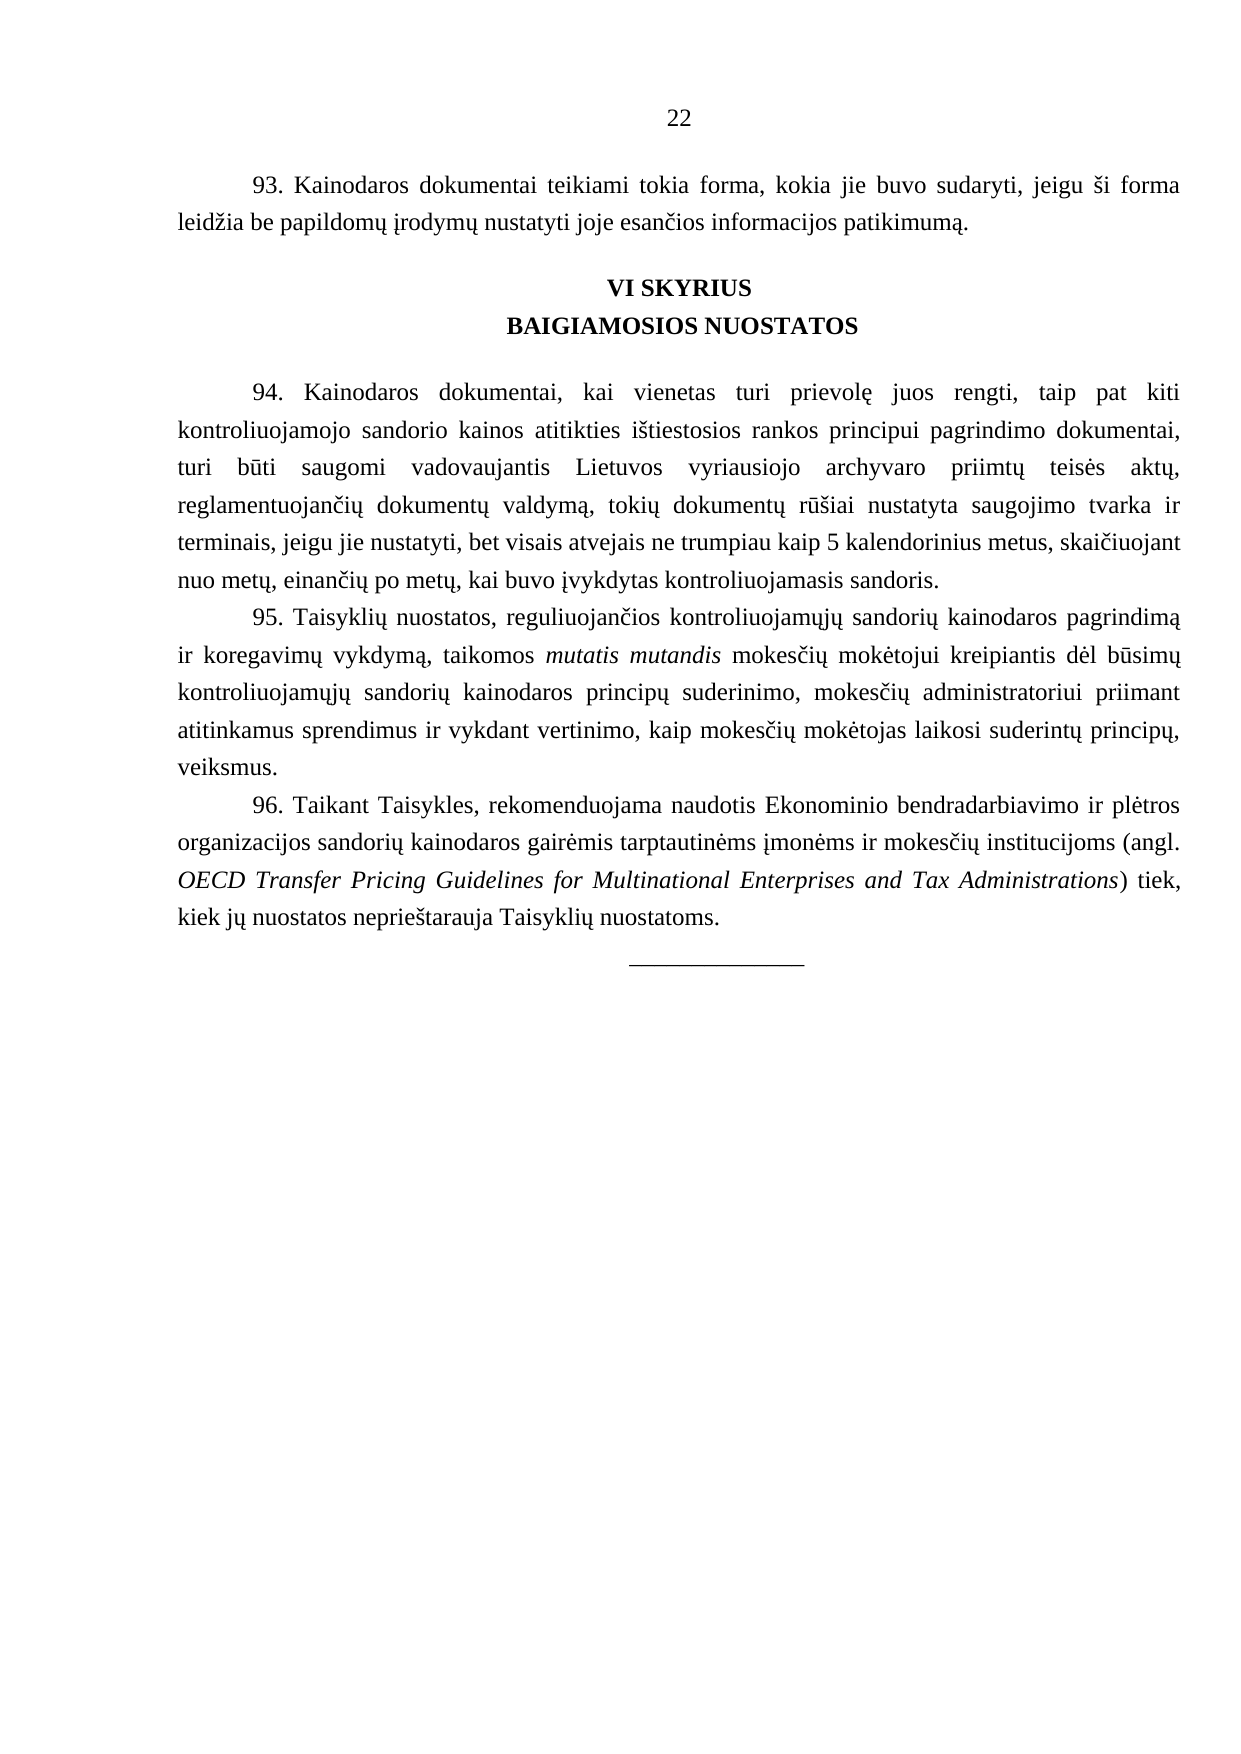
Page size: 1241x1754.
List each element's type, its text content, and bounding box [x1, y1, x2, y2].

text 95. Taisyklių nuostatos, reguliuojančios kontroliuojamųjų sandorių kainodaros pagrindimą ir koregavimų vykdymą, taikomos mutatis mutandis mokesčių mokėtojui kreipiantis dėl būsimų kontroliuojamųjų sandorių kainodaros principų suderinimo, mokesčių administratoriui priimant atitinkamus sprendimus ir vykdant vertinimo, kaip mokesčių mokėtojas laikosi suderintų principų, veiksmus. [177, 593, 1181, 781]
text VI SKYRIUS [177, 265, 1181, 302]
text 93. Kainodaros dokumentai teikiami tokia forma, kokia jie buvo sudaryti, jeigu ši forma leidžia be papildomų įrodymų nustatyti joje esančios informacijos patikimumą. [177, 161, 1181, 236]
text 96. Taikant Taisykles, rekomenduojama naudotis Ekonominio bendradarbiavimo ir plėtros organizacijos sandorių kainodaros gairėmis tarptautinėms įmonėms ir mokesčių institucijoms (angl. OECD Transfer Pricing Guidelines for Multinational Enterprises and Tax Administrations) tiek, kiek jų nuostatos neprieštarauja Taisyklių nuostatoms. [177, 781, 1181, 931]
text 94. Kainodaros dokumentai, kai vienetas turi prievolę juos rengti, taip pat kiti kontroliuojamojo sandorio kainos atitikties ištiestosios rankos principui pagrindimo dokumentai, turi būti saugomi vadovaujantis Lietuvos vyriausiojo archyvaro priimtų teisės aktų, reglamentuojančių dokumentų valdymą, tokių dokumentų rūšiai nustatyta saugojimo tvarka ir terminais, jeigu jie nustatyti, bet visais atvejais ne trumpiau kaip 5 kalendorinius metus, skaičiuojant nuo metų, einančių po metų, kai buvo įvykdytas kontroliuojamasis sandoris. [177, 368, 1181, 593]
text ______________ [177, 931, 1181, 968]
text baigiamosios nuostatos [177, 302, 1181, 340]
